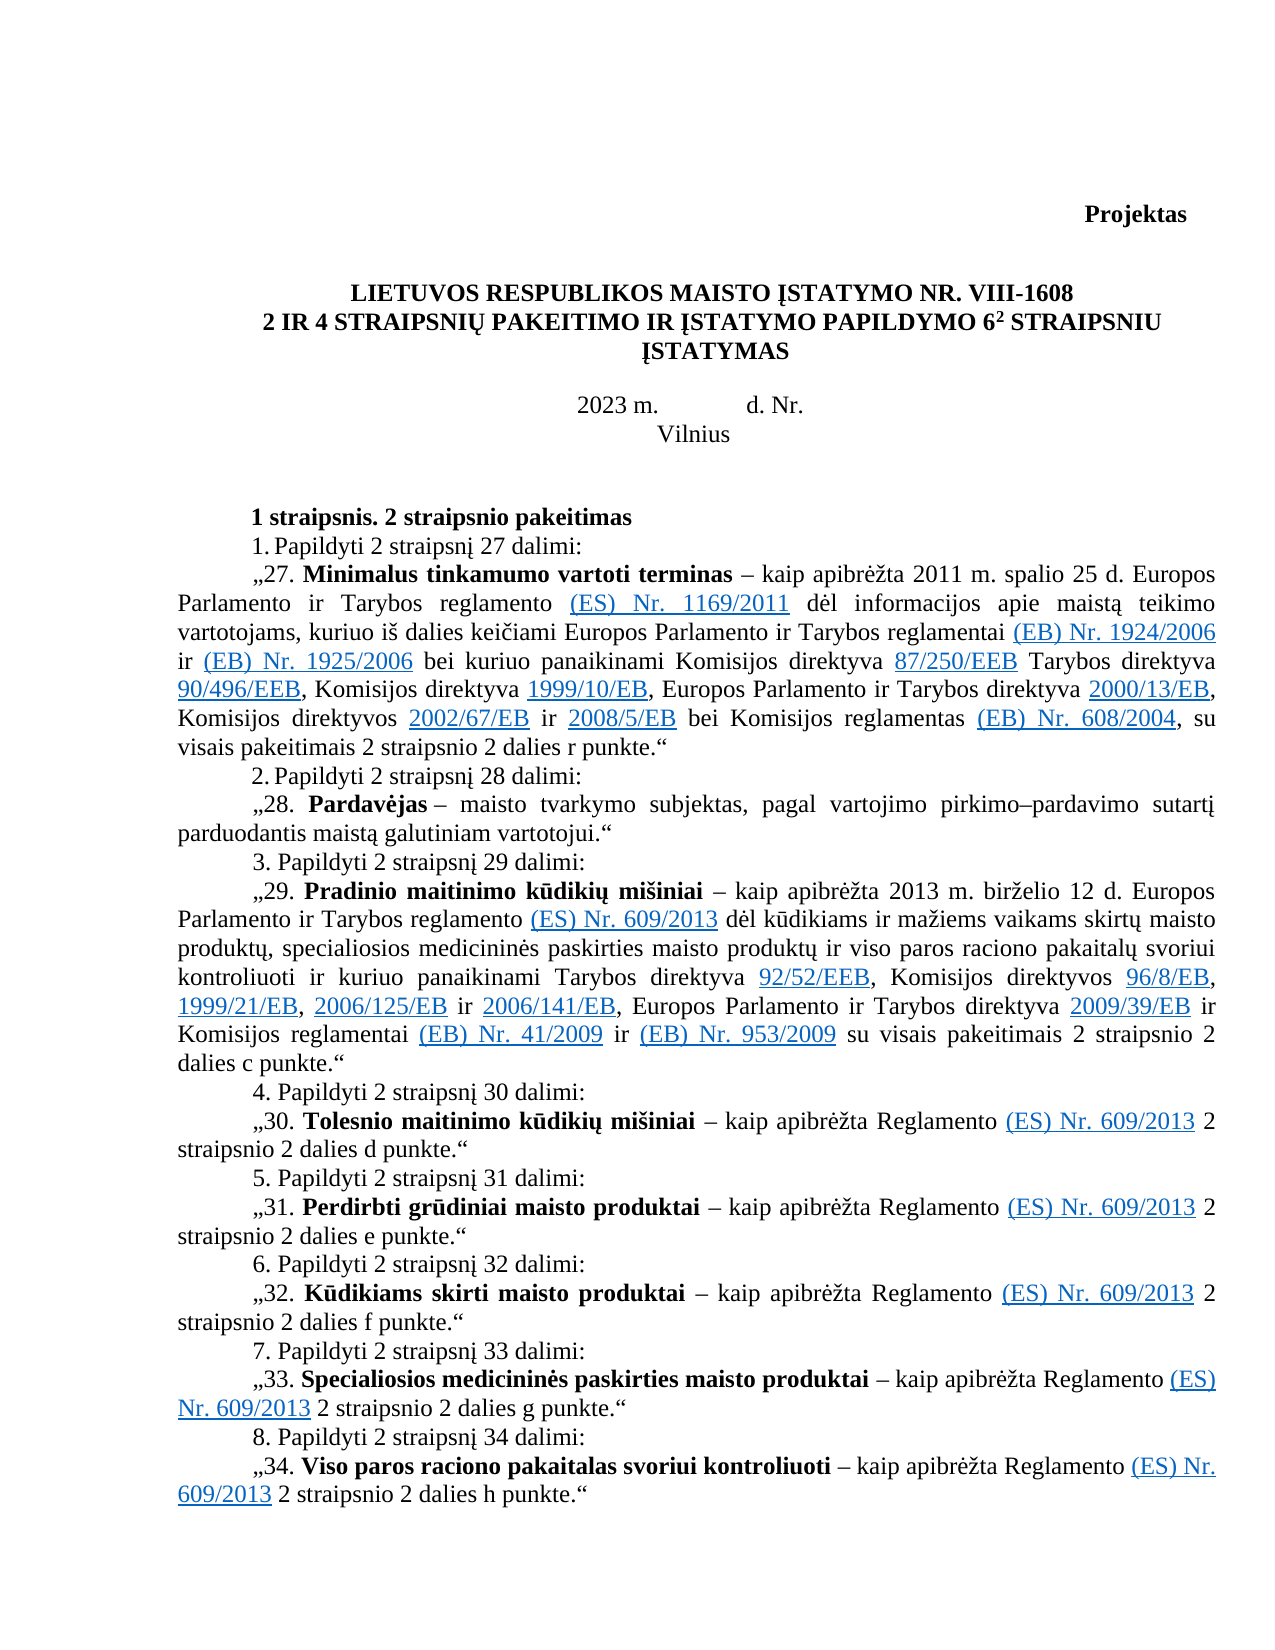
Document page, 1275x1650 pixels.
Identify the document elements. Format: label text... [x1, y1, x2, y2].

text 2. Papildyti 2 straipsnį 28 dalimi: [251, 761, 1216, 789]
text LIETUVOS RESPUBLIKOS MAISTO ĮSTATYMO NR. VIII-1608 [215, 278, 1216, 307]
text „27. Minimalus tinkamumo vartoti terminas – kaip apibrėžta 2011 m. spalio 25 d. Europos Parlamento ir Tarybos reglamento (ES) Nr. 1169/2011 dėl informacijos apie maistą teikimo vartotojams, kuriuo iš dalies keičiami Europos Parlamento ir Tarybos reglamentai (EB) Nr. 1924/2006 ir (EB) Nr. 1925/2006 bei kuriuo panaikinami Komisijos direktyva 87/250/EEB Tarybos direktyva 90/496/EEB, Komisijos direktyva 1999/10/EB, Europos Parlamento ir Tarybos direktyva 2000/13/EB, Komisijos direktyvos 2002/67/EB ir 2008/5/EB bei Komisijos reglamentas (EB) Nr. 608/2004, su visais pakeitimais 2 straipsnio 2 dalies r punkte.“ [177, 559, 1216, 761]
text 4. Papildyti 2 straipsnį 30 dalimi: [177, 1077, 1216, 1106]
text 2 IR 4 STRAIPSNIŲ PAKEITIMO IR ĮSTATYMO PAPILDYMO 62 STRAIPSNIU [215, 307, 1216, 336]
text „30. Tolesnio maitinimo kūdikių mišiniai – kaip apibrėžta Reglamento (ES) Nr. 609/2013 2 straipsnio 2 dalies d punkte.“ [177, 1106, 1216, 1163]
text „29. Pradinio maitinimo kūdikių mišiniai – kaip apibrėžta 2013 m. birželio 12 d. Europos Parlamento ir Tarybos reglamento (ES) Nr. 609/2013 dėl kūdikiams ir mažiems vaikams skirtų maisto produktų, specialiosios medicininės paskirties maisto produktų ir viso paros raciono pakaitalų svoriui kontroliuoti ir kuriuo panaikinami Tarybos direktyva 92/52/EEB, Komisijos direktyvos 96/8/EB, 1999/21/EB, 2006/125/EB ir 2006/141/EB, Europos Parlamento ir Tarybos direktyva 2009/39/EB ir Komisijos reglamentai (EB) Nr. 41/2009 ir (EB) Nr. 953/2009 su visais pakeitimais 2 straipsnio 2 dalies c punkte.“ [177, 876, 1216, 1077]
text ĮSTATYMAS [215, 336, 1216, 365]
text 1 straipsnis. 2 straipsnio pakeitimas [177, 502, 1216, 531]
text 6. Papildyti 2 straipsnį 32 dalimi: [177, 1249, 1216, 1278]
text „34. Viso paros raciono pakaitalas svoriui kontroliuoti – kaip apibrėžta Reglamento (ES) Nr. 609/2013 2 straipsnio 2 dalies h punkte.“ [177, 1451, 1216, 1508]
text Projektas [177, 199, 1216, 227]
text Vilnius [177, 419, 1216, 448]
text 5. Papildyti 2 straipsnį 31 dalimi: [177, 1163, 1216, 1192]
text „32. Kūdikiams skirti maisto produktai – kaip apibrėžta Reglamento (ES) Nr. 609/2013 2 straipsnio 2 dalies f punkte.“ [177, 1278, 1216, 1336]
text „33. Specialiosios medicininės paskirties maisto produktai – kaip apibrėžta Reglamento (ES) Nr. 609/2013 2 straipsnio 2 dalies g punkte.“ [177, 1364, 1216, 1422]
text 8. Papildyti 2 straipsnį 34 dalimi: [177, 1422, 1216, 1451]
text „28. Pardavėjas – maisto tvarkymo subjektas, pagal vartojimo pirkimo–pardavimo sutartį parduodantis maistą galutiniam vartotojui.“ [177, 789, 1216, 847]
text 7. Papildyti 2 straipsnį 33 dalimi: [177, 1336, 1216, 1364]
text 3. Papildyti 2 straipsnį 29 dalimi: [177, 847, 1216, 876]
text „31. Perdirbti grūdiniai maisto produktai – kaip apibrėžta Reglamento (ES) Nr. 609/2013 2 straipsnio 2 dalies e punkte.“ [177, 1192, 1216, 1249]
text 2023 m. d. Nr. [177, 390, 1216, 419]
text 1. Papildyti 2 straipsnį 27 dalimi: [251, 531, 1216, 559]
